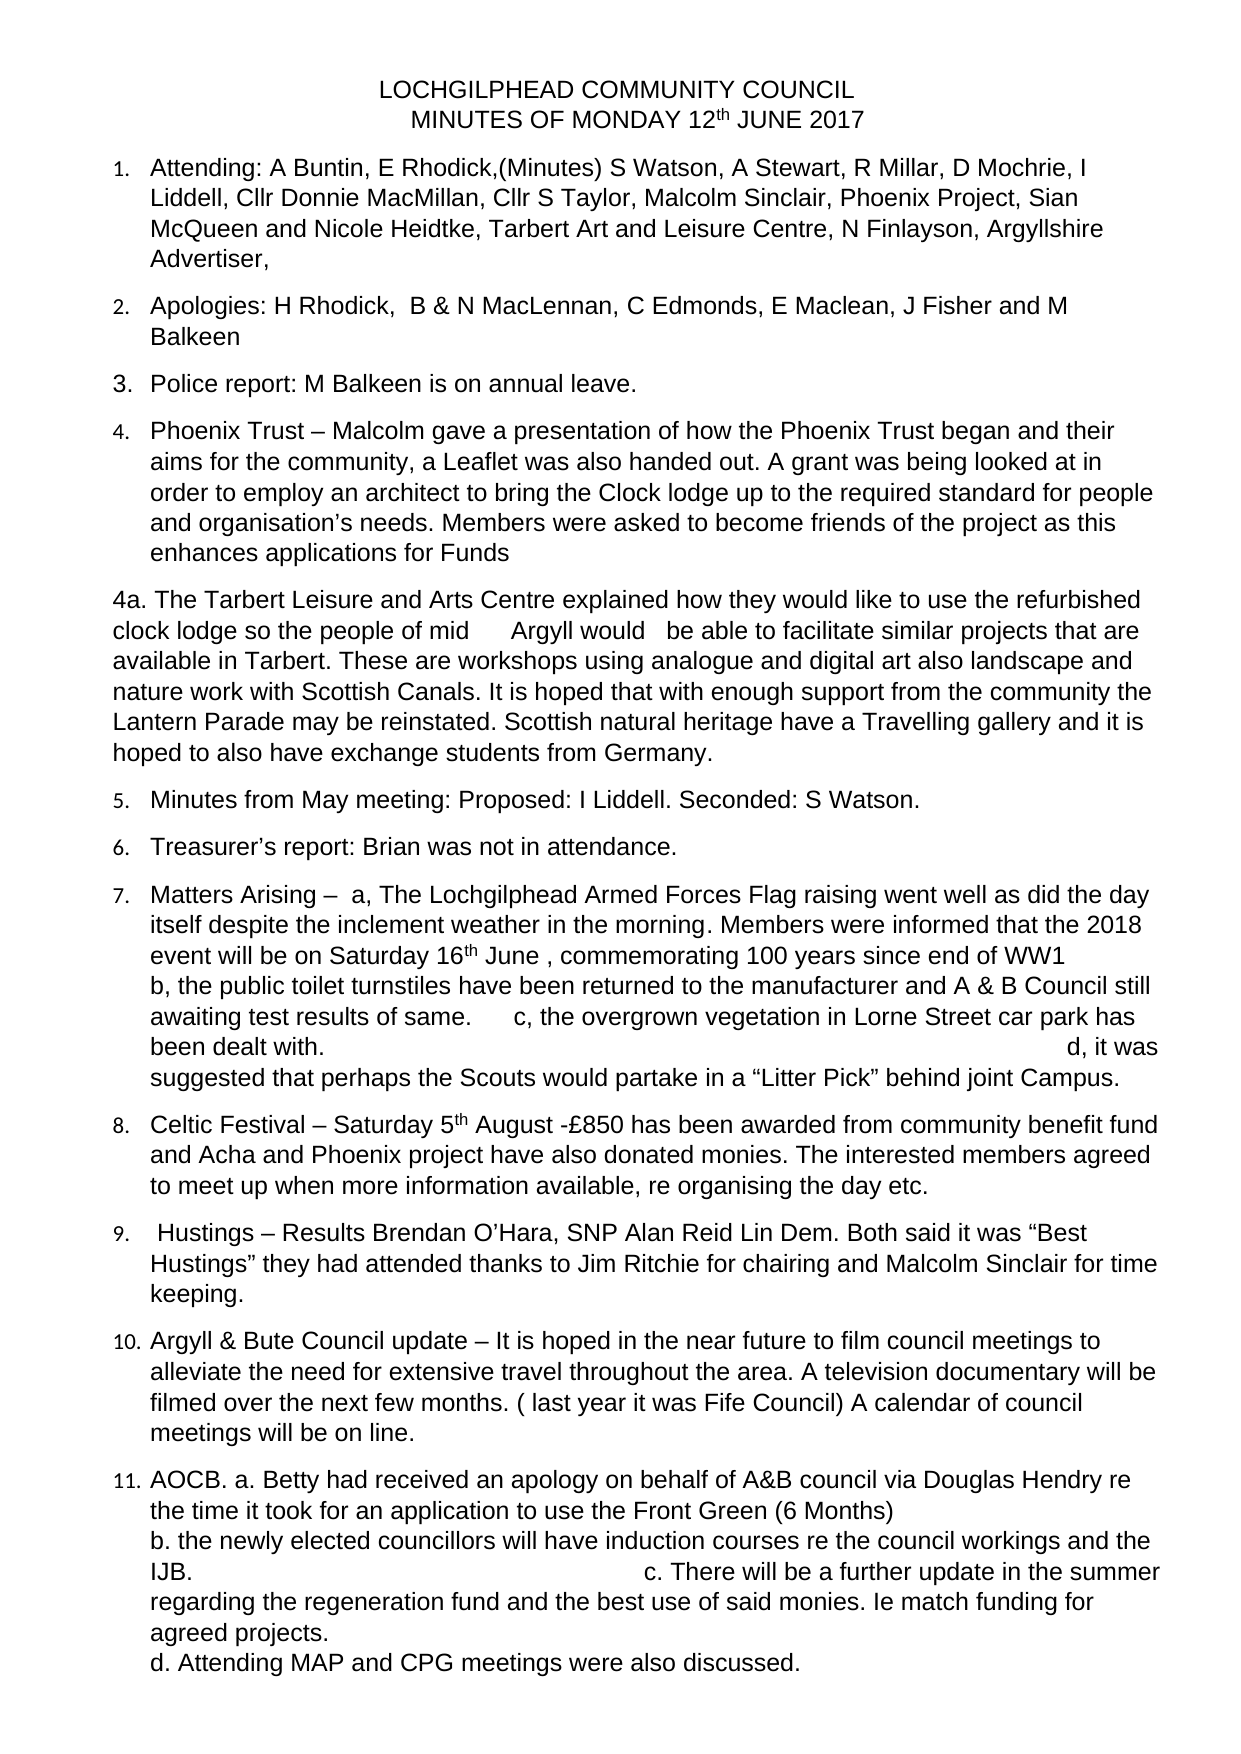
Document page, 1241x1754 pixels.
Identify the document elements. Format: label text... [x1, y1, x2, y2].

list Police report: M Balkeen is on annual leave. [112, 369, 1165, 398]
list AOCB. a. Betty had received an apology on behalf of A&B council via Douglas Hendry re the time it took for an application to use the Front Green (6 Months) b. the newly elected councillors will have induction courses re the council workings and the IJB. c. There will be a further update in the summer regarding the regeneration fund and the best use of said monies. Ie match funding for agreed projects. d. Attending MAP and CPG meetings were also discussed. [112, 1465, 1165, 1677]
list Minutes from May meeting: Proposed: I Liddell. Seconded: S Watson. [112, 784, 1165, 814]
text 4a. The Tarbert Leisure and Arts Centre explained how they would like to use the refurbished clock lodge so the people of mid Argyll would be able to facilitate similar projects that are available in Tarbert. These are workshops using analogue and digital art also landscape and nature work with Scottish Canals. It is hoped that with enough support from the community the Lantern Parade may be reinstated. Scottish natural heritage have a Travelling gallery and it is hoped to also have exchange students from Germany. [112, 585, 1165, 766]
list Celtic Festival – Saturday 5th August -£850 has been awarded from community benefit fund and Acha and Phoenix project have also donated monies. The interested members agreed to meet up when more information available, re organising the day etc. [112, 1109, 1165, 1199]
list Matters Arising – a, The Lochgilphead Armed Forces Flag raising went well as did the day itself despite the inclement weather in the morning. Members were informed that the 2018 event will be on Saturday 16th June , commemorating 100 years since end of WW1 b, the public toilet turnstiles have been returned to the manufacturer and A & B Council still awaiting test results of same. c, the overgrown vegetation in Lorne Street car park has been dealt with. d, it was suggested that perhaps the Scouts would partake in a “Litter Pick” behind joint Campus. [112, 879, 1165, 1091]
list Treasurer’s report: Brian was not in attendance. [112, 832, 1165, 861]
text LOCHGILPHEAD COMMUNITY COUNCIL MINUTES OF MONDAY 12th JUNE 2017 [75, 75, 1165, 134]
list Argyll & Bute Council update – It is hoped in the near future to film council meetings to alleviate the need for extensive travel throughout the area. A television documentary will be filmed over the next few months. ( last year it was Fife Council) A calendar of council meetings will be on line. [112, 1326, 1165, 1447]
list Hustings – Results Brendan O’Hara, SNP Alan Reid Lin Dem. Both said it was “Best Hustings” they had attended thanks to Jim Ritchie for chairing and Malcolm Sinclair for time keeping. [112, 1218, 1165, 1308]
list Apologies: H Rhodick, B & N MacLennan, C Edmonds, E Maclean, J Fisher and M Balkeen [112, 291, 1165, 351]
list Phoenix Trust – Malcolm gave a presentation of how the Phoenix Trust began and their aims for the community, a Leaflet was also handed out. A grant was being looked at in order to employ an architect to bring the Clock lodge up to the required standard for people and organisation’s needs. Members were asked to become friends of the project as this enhances applications for Funds [112, 416, 1165, 567]
list Attending: A Buntin, E Rhodick,(Minutes) S Watson, A Stewart, R Millar, D Mochrie, I Liddell, Cllr Donnie MacMillan, Cllr S Taylor, Malcolm Sinclair, Phoenix Project, Sian McQueen and Nicole Heidtke, Tarbert Art and Leisure Centre, N Finlayson, Argyllshire Advertiser, [112, 152, 1165, 273]
